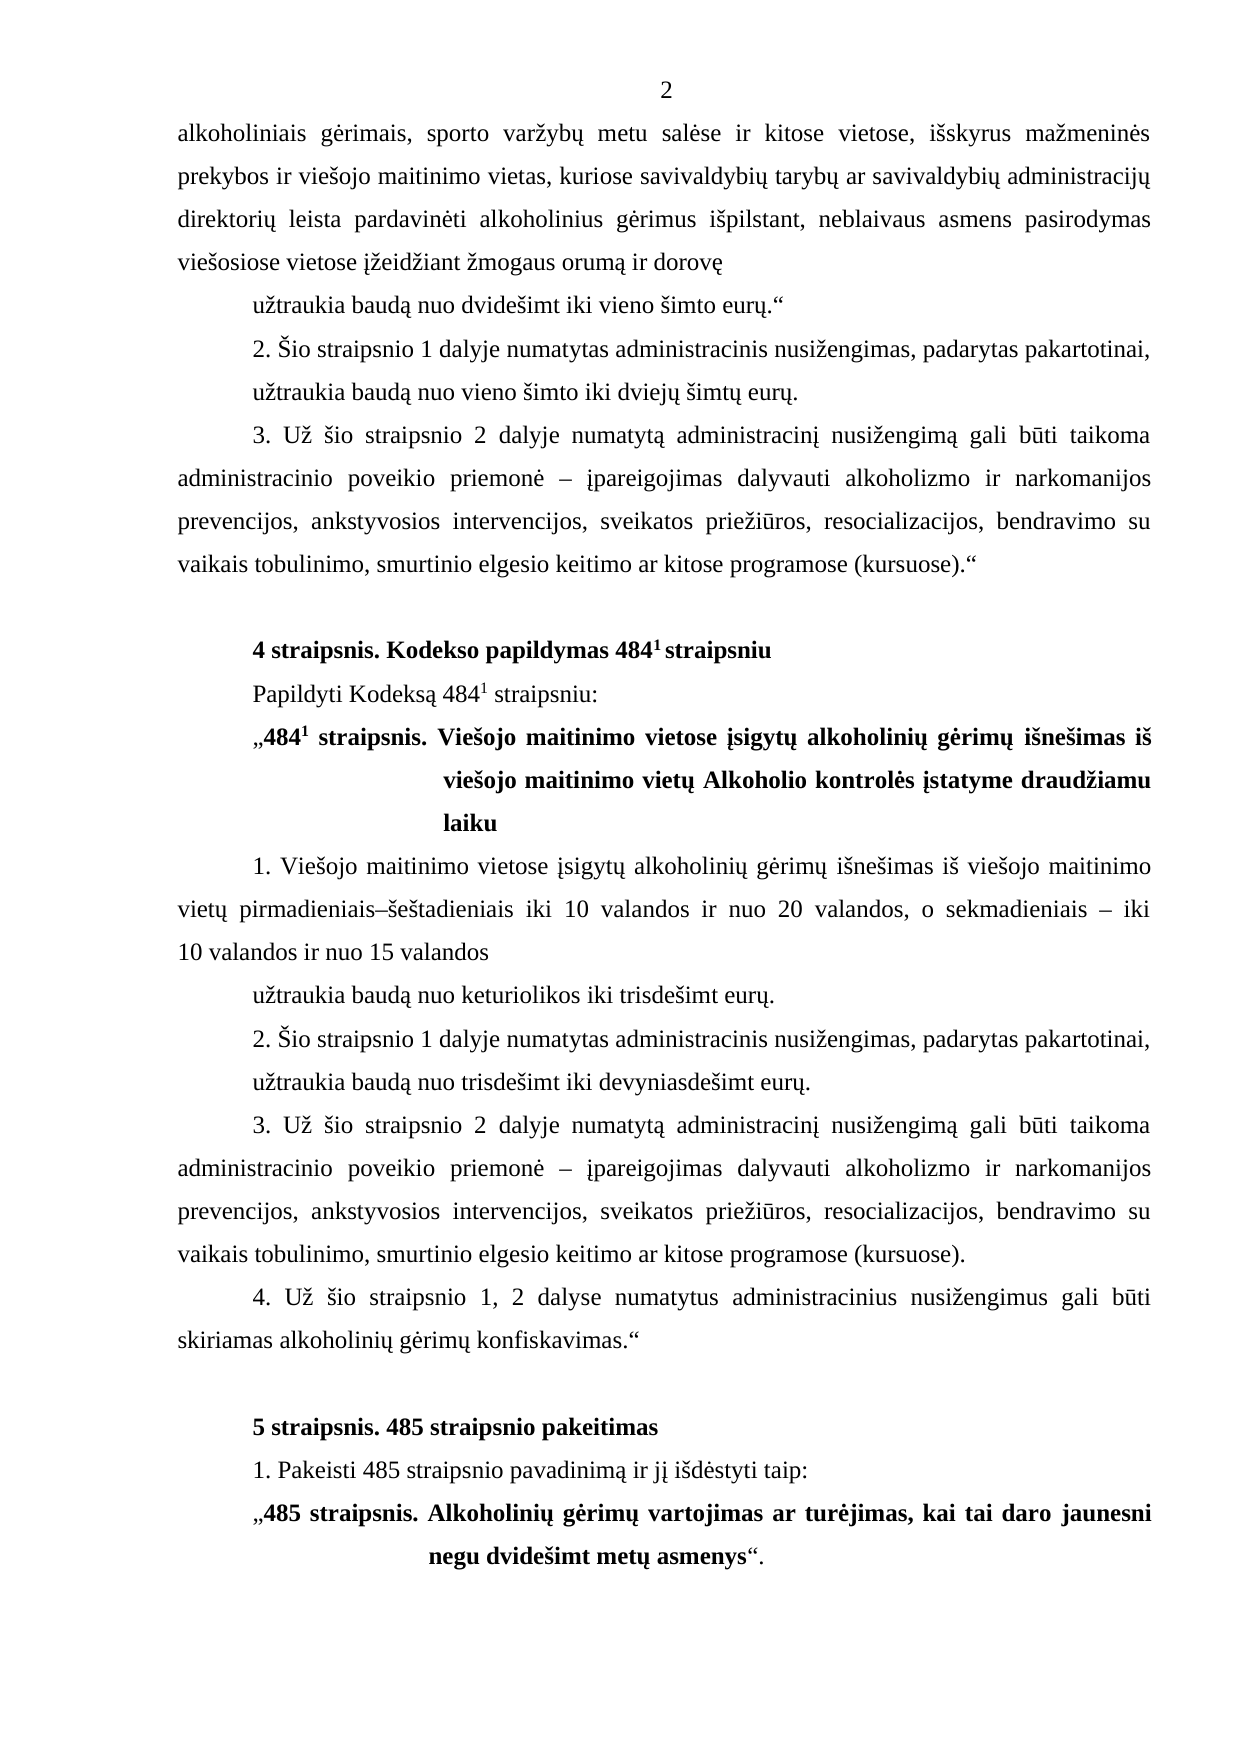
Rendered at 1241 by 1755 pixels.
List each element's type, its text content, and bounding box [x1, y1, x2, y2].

text 1. Viešojo maitinimo vietose įsigytų alkoholinių gėrimų išnešimas iš viešojo maitinimo vietų pirmadieniais–šeštadieniais iki 10 valandos ir nuo 20 valandos, o sekmadieniais – iki 10 valandos ir nuo 15 valandos [177, 851, 1152, 966]
text „485 straipsnis. Alkoholinių gėrimų vartojimas ar turėjimas, kai tai daro jaunesni negu dvidešimt metų asmenys“. [252, 1498, 1152, 1570]
text Papildyti Kodeksą 4841 straipsniu: [177, 679, 1152, 707]
text užtraukia baudą nuo vieno šimto iki dviejų šimtų eurų. [177, 377, 1152, 406]
text užtraukia baudą nuo trisdešimt iki devyniasdešimt eurų. [177, 1067, 1152, 1096]
text užtraukia baudą nuo keturiolikos iki trisdešimt eurų. [177, 981, 1152, 1009]
text 3. Už šio straipsnio 2 dalyje numatytą administracinį nusižengimą gali būti taikoma administracinio poveikio priemonė – įpareigojimas dalyvauti alkoholizmo ir narkomanijos prevencijos, ankstyvosios intervencijos, sveikatos priežiūros, resocializacijos, bendravimo su vaikais tobulinimo, smurtinio elgesio keitimo ar kitose programose (kursuose).“ [177, 420, 1152, 578]
text 1. Pakeisti 485 straipsnio pavadinimą ir jį išdėstyti taip: [177, 1455, 1152, 1484]
text 4 straipsnis. Kodekso papildymas 4841 straipsniu [177, 636, 1152, 664]
text 4. Už šio straipsnio 1, 2 dalyse numatytus administracinius nusižengimus gali būti skiriamas alkoholinių gėrimų konfiskavimas.“ [177, 1282, 1152, 1354]
text 2. Šio straipsnio 1 dalyje numatytas administracinis nusižengimas, padarytas pakartotinai, [177, 334, 1152, 362]
text 3. Už šio straipsnio 2 dalyje numatytą administracinį nusižengimą gali būti taikoma administracinio poveikio priemonė – įpareigojimas dalyvauti alkoholizmo ir narkomanijos prevencijos, ankstyvosios intervencijos, sveikatos priežiūros, resocializacijos, bendravimo su vaikais tobulinimo, smurtinio elgesio keitimo ar kitose programose (kursuose). [177, 1110, 1152, 1268]
text „4841 straipsnis. Viešojo maitinimo vietose įsigytų alkoholinių gėrimų išnešimas iš viešojo maitinimo vietų Alkoholio kontrolės įstatyme draudžiamu laiku [252, 722, 1152, 837]
text 5 straipsnis. 485 straipsnio pakeitimas [177, 1412, 1152, 1441]
text alkoholiniais gėrimais, sporto varžybų metu salėse ir kitose vietose, išskyrus mažmeninės prekybos ir viešojo maitinimo vietas, kuriose savivaldybių tarybų ar savivaldybių administracijų direktorių leista pardavinėti alkoholinius gėrimus išpilstant, neblaivaus asmens pasirodymas viešosiose vietose įžeidžiant žmogaus orumą ir dorovę [177, 118, 1152, 276]
text užtraukia baudą nuo dvidešimt iki vieno šimto eurų.“ [177, 291, 1152, 319]
text 2. Šio straipsnio 1 dalyje numatytas administracinis nusižengimas, padarytas pakartotinai, [177, 1024, 1152, 1052]
